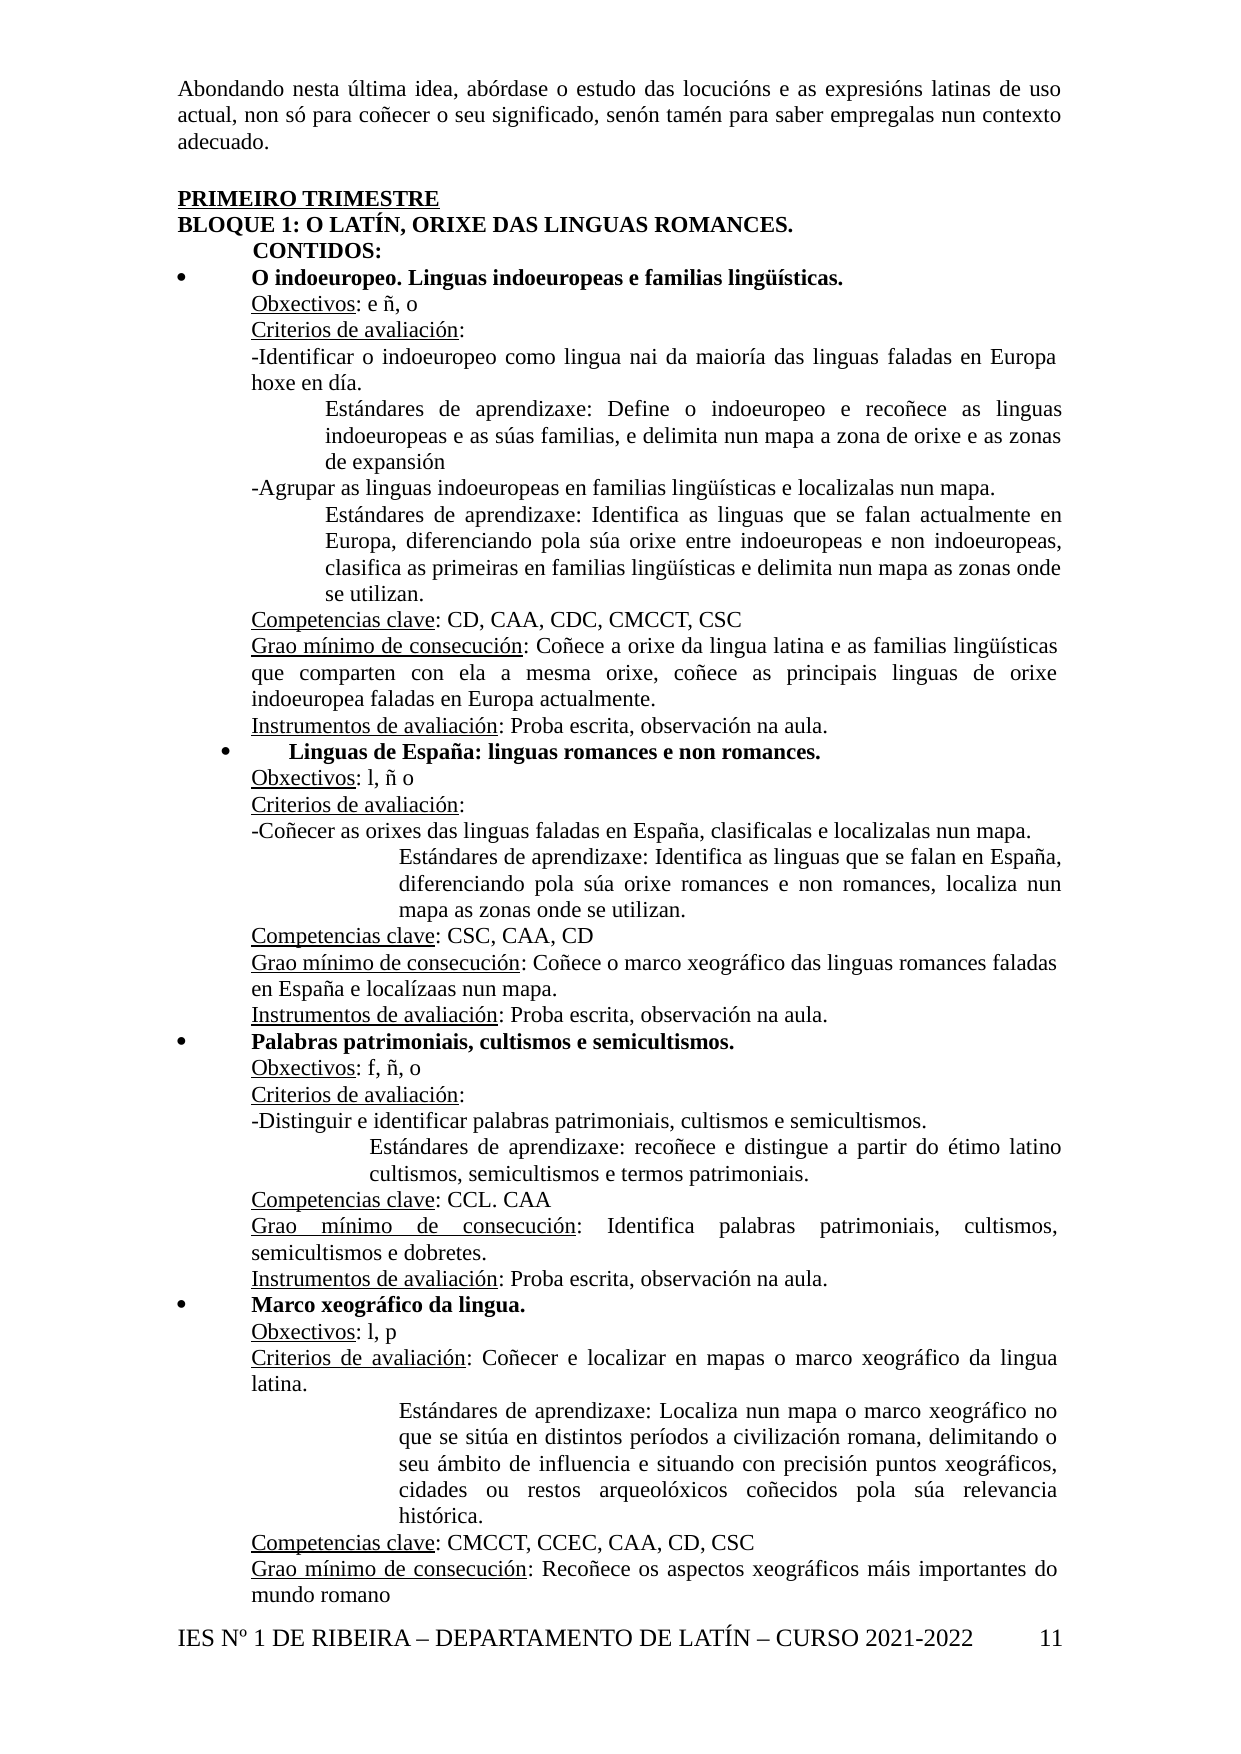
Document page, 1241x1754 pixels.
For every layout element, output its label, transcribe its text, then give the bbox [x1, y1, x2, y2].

text Criterios de avaliación: Coñecer e localizar en mapas o marco xeográfico da lingua latina. [251, 1344, 1058, 1397]
text -Identificar o indoeuropeo como lingua nai da maioría das linguas faladas en Europa hoxe en día. [251, 343, 1058, 395]
text Criterios de avaliación: [177, 791, 1058, 817]
text -Agrupar as linguas indoeuropeas en familias lingüísticas e localizalas nun mapa. [251, 474, 1063, 501]
text PRIMEIRO TRIMESTRE [177, 184, 1058, 211]
text CONTIDOS: [252, 237, 1058, 264]
text BLOQUE 1: O LATÍN, ORIXE DAS LINGUAS ROMANCES. [177, 211, 1058, 237]
text Grao mínimo de consecución: Coñece a orixe da lingua latina e as familias lingüísticas que comparten con ela a mesma orixe, coñece as principais linguas de orixe indoeuropea faladas en Europa actualmente. [251, 633, 1058, 712]
text Grao mínimo de consecución: Identifica palabras patrimoniais, cultismos, semicultismos e dobretes. [251, 1212, 1058, 1265]
text Obxectivos: l, ñ o [177, 764, 1058, 791]
text Grao mínimo de consecución: Recoñece os aspectos xeográficos máis importantes do mundo romano [251, 1555, 1058, 1608]
text Competencias clave: CMCCT, CCEC, CAA, CD, CSC [177, 1529, 1058, 1555]
text Obxectivos: e ñ, o [177, 290, 1058, 316]
text Competencias clave: CSC, CAA, CD [177, 922, 1058, 949]
list Linguas de España: linguas romances e non romances. [222, 738, 1058, 764]
text Instrumentos de avaliación: Proba escrita, observación na aula. [251, 1002, 1058, 1028]
text Estándares de aprendizaxe: Identifica as linguas que se falan en España, diferenciando pola súa orixe romances e non romances, localiza nun mapa as zonas onde se utilizan. [398, 843, 1063, 922]
text -Distinguir e identificar palabras patrimoniais, cultismos e semicultismos. [251, 1107, 1063, 1133]
text Grao mínimo de consecución: Coñece o marco xeográfico das linguas romances faladas en España e localízaas nun mapa. [251, 949, 1058, 1002]
text Abondando nesta última idea, abórdase o estudo das locucións e as expresións latinas de uso actual, non só para coñecer o seu significado, senón tamén para saber empregalas nun contexto adecuado. [177, 75, 1063, 154]
text Estándares de aprendizaxe: Localiza nun mapa o marco xeográfico no que se sitúa en distintos períodos a civilización romana, delimitando o seu ámbito de influencia e situando con precisión puntos xeográficos, cidades ou restos arqueolóxicos coñecidos pola súa relevancia histórica. [398, 1397, 1058, 1529]
list Marco xeográfico da lingua. [177, 1291, 1058, 1318]
text Criterios de avaliación: [177, 1081, 1058, 1107]
text Competencias clave: CCL. CAA [177, 1186, 1058, 1212]
text Estándares de aprendizaxe: Define o indoeuropeo e recoñece as linguas indoeuropeas e as súas familias, e delimita nun mapa a zona de orixe e as zonas de expansión [325, 395, 1063, 474]
text Instrumentos de avaliación: Proba escrita, observación na aula. [251, 712, 1058, 738]
text -Coñecer as orixes das linguas faladas en España, clasificalas e localizalas nun mapa. [251, 817, 1063, 843]
text Obxectivos: f, ñ, o [177, 1054, 1058, 1081]
text Estándares de aprendizaxe: recoñece e distingue a partir do étimo latino cultismos, semicultismos e termos patrimoniais. [369, 1133, 1063, 1186]
text Criterios de avaliación: [177, 316, 1058, 343]
text Obxectivos: l, p [177, 1318, 1058, 1344]
text Competencias clave: CD, CAA, CDC, CMCCT, CSC [251, 606, 1058, 633]
text Estándares de aprendizaxe: Identifica as linguas que se falan actualmente en Europa, diferenciando pola súa orixe entre indoeuropeas e non indoeuropeas, clasifica as primeiras en familias lingüísticas e delimita nun mapa as zonas onde se utilizan. [325, 501, 1063, 606]
text Instrumentos de avaliación: Proba escrita, observación na aula. [251, 1265, 1058, 1291]
list Palabras patrimoniais, cultismos e semicultismos. [177, 1028, 1058, 1054]
list O indoeuropeo. Linguas indoeuropeas e familias lingüísticas. [177, 264, 1058, 290]
